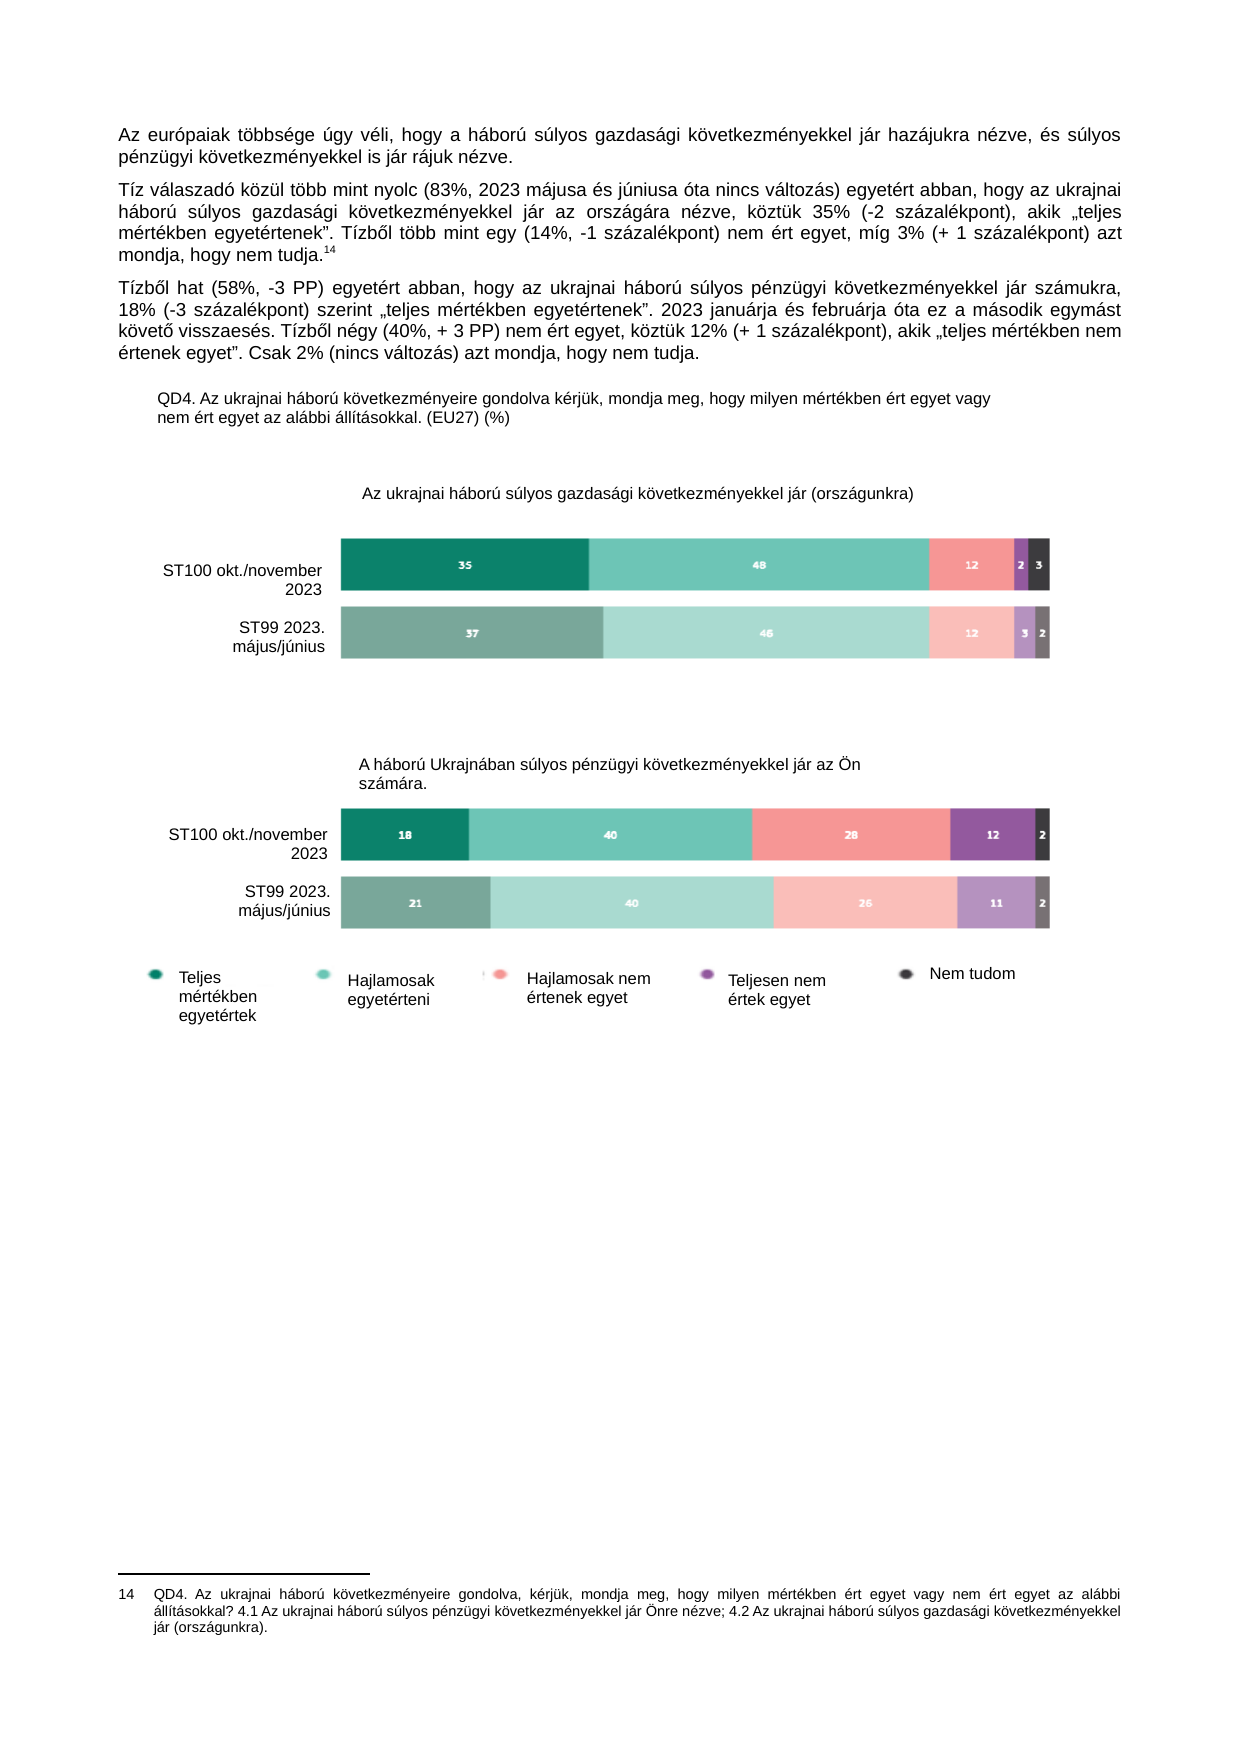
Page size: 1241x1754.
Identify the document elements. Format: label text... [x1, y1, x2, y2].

text Az európaiak többsége úgy véli, hogy a háború súlyos gazdasági következményekkel jár hazájukra nézve, és súlyos pénzügyi következményekkel is jár rájuk nézve. [118, 124, 1122, 167]
text Tízből hat (58%, -3 PP) egyetért abban, hogy az ukrajnai háború súlyos pénzügyi következményekkel jár számukra, 18% (-3 százalékpont) szerint „teljes mértékben egyetértenek”. 2023 januárja és februárja óta ez a második egymást követő visszaesés. Tízből négy (40%, + 3 PP) nem ért egyet, köztük 12% (+ 1 százalékpont), akik „teljes mértékben nem értenek egyet”. Csak 2% (nincs változás) azt mondja, hogy nem tudja. [118, 277, 1122, 363]
picture [133, 956, 921, 993]
text Tíz válaszadó közül több mint nyolc (83%, 2023 májusa és júniusa óta nincs változás) egyetért abban, hogy az ukrajnai háború súlyos gazdasági következményekkel jár az országára nézve, köztük 35% (-2 százalékpont), akik „teljes mértékben egyetértenek”. Tízből több mint egy (14%, -1 százalékpont) nem ért egyet, míg 3% (+ 1 százalékpont) azt mondja, hogy nem tudja. [118, 179, 1122, 265]
picture [337, 532, 1050, 935]
text QD4. Az ukrajnai háború következményeire gondolva, kérjük, mondja meg, hogy milyen mértékben ért egyet vagy nem ért egyet az alábbi állításokkal? 4.1 Az ukrajnai háború súlyos pénzügyi következményekkel jár Önre nézve; 4.2 Az ukrajnai háború súlyos gazdasági következményekkel jár (országunkra). [118, 1586, 1122, 1636]
